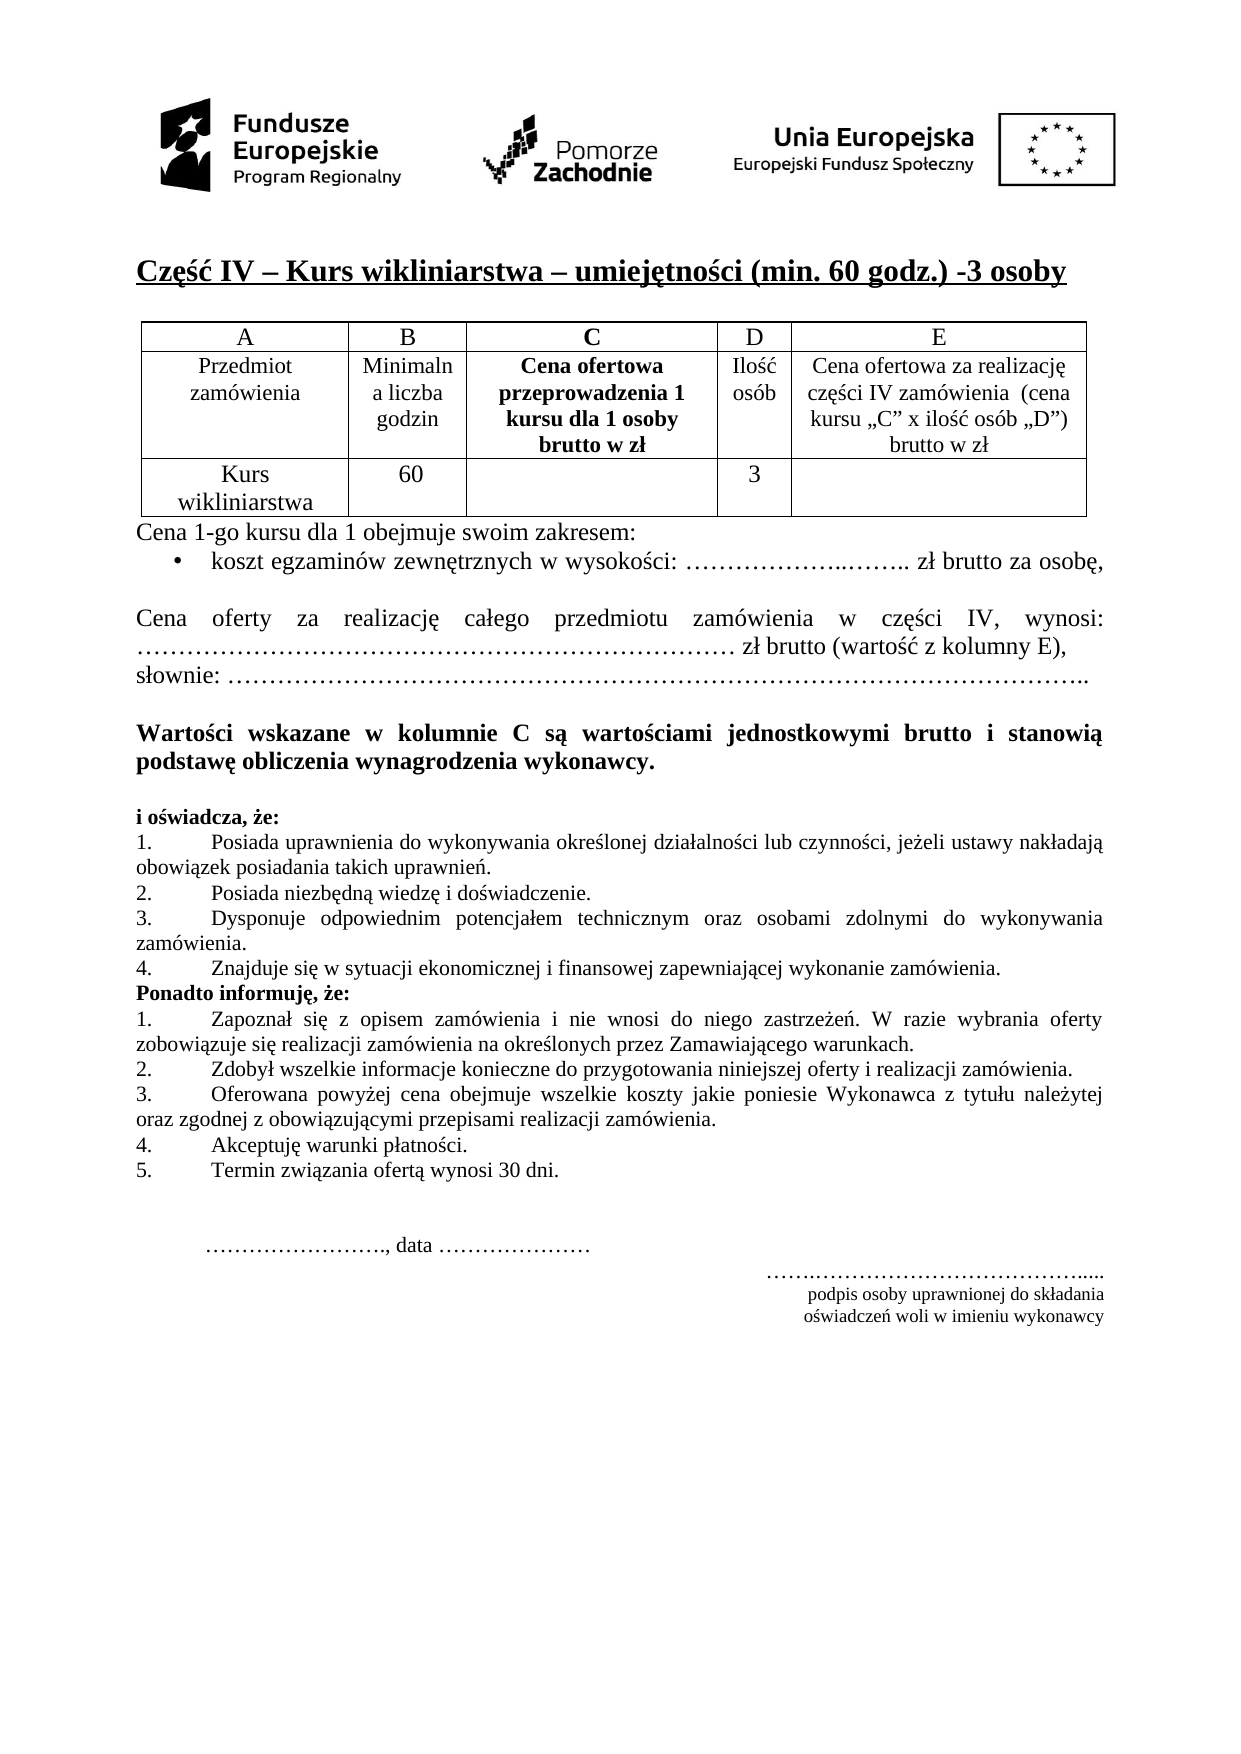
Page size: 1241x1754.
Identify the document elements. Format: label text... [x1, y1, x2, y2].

table_header A [142, 323, 348, 351]
picture [135, 73, 1141, 216]
text i oświadcza, że: [136, 804, 1104, 829]
text Cena 1-go kursu dla 1 obejmuje swoim zakresem: [136, 517, 1104, 546]
text Cena oferty za realizację całego przedmiotu zamówienia w części IV, wynosi: ……………………………………………………………… zł brutto (wartość z kolumny E), [136, 603, 1104, 660]
table_cell Ilość osób [718, 352, 791, 458]
table_cell 60 [349, 459, 466, 516]
list Posiada niezbędną wiedzę i doświadczenie. [136, 879, 1104, 905]
table_cell Cena ofertowa przeprowadzenia 1 kursu dla 1 osoby brutto w zł [467, 352, 717, 458]
list Posiada uprawnienia do wykonywania określonej działalności lub czynności, jeżeli ustawy nakładają obowiązek posiadania takich uprawnień. [136, 829, 1104, 879]
table_cell Minimalna liczba godzin [349, 352, 466, 458]
table_header B [349, 323, 466, 351]
list Akceptuję warunki płatności. [136, 1132, 1104, 1157]
text ……………………., data ………………… …….………………………………..... [136, 1232, 1104, 1283]
table_cell Cena ofertowa za realizację części IV zamówienia (cena kursu „C” x ilość osób „D”) brutto w zł [792, 352, 1086, 458]
text oświadczeń woli w imieniu wykonawcy [136, 1304, 1104, 1326]
text Część IV – Kurs wikliniarstwa – umiejętności (min. 60 godz.) -3 osoby [136, 252, 1104, 288]
table_header D [718, 323, 791, 351]
list Oferowana powyżej cena obejmuje wszelkie koszty jakie poniesie Wykonawca z tytułu należytej oraz zgodnej z obowiązującymi przepisami realizacji zamówienia. [136, 1081, 1104, 1132]
text podpis osoby uprawnionej do składania [136, 1283, 1104, 1304]
text Wartości wskazane w kolumnie C są wartościami jednostkowymi brutto i stanowią podstawę obliczenia wynagrodzenia wykonawcy. [136, 718, 1104, 775]
table_header E [792, 323, 1086, 351]
list Termin związania ofertą wynosi 30 dni. [136, 1157, 1104, 1182]
list Znajduje się w sytuacji ekonomicznej i finansowej zapewniającej wykonanie zamówienia. [136, 955, 1104, 980]
table_header C [467, 323, 717, 351]
table_cell [467, 459, 717, 516]
list koszt egzaminów zewnętrznych w wysokości: ………………..…….. zł brutto za osobę, [173, 546, 1104, 603]
text słownie: ………………………………………………………………………………………….. [136, 660, 1104, 689]
text Ponadto informuję, że: [136, 980, 1104, 1006]
table_cell Przedmiot zamówienia [142, 352, 348, 458]
table_cell [792, 459, 1086, 516]
list Zapoznał się z opisem zamówienia i nie wnosi do niego zastrzeżeń. W razie wybrania oferty zobowiązuje się realizacji zamówienia na określonych przez Zamawiającego warunkach. [136, 1006, 1104, 1056]
list Dysponuje odpowiednim potencjałem technicznym oraz osobami zdolnymi do wykonywania zamówienia. [136, 905, 1104, 955]
table_cell 3 [718, 459, 791, 516]
list Zdobył wszelkie informacje konieczne do przygotowania niniejszej oferty i realizacji zamówienia. [136, 1056, 1104, 1081]
table_cell Kurs wikliniarstwa [142, 459, 348, 516]
